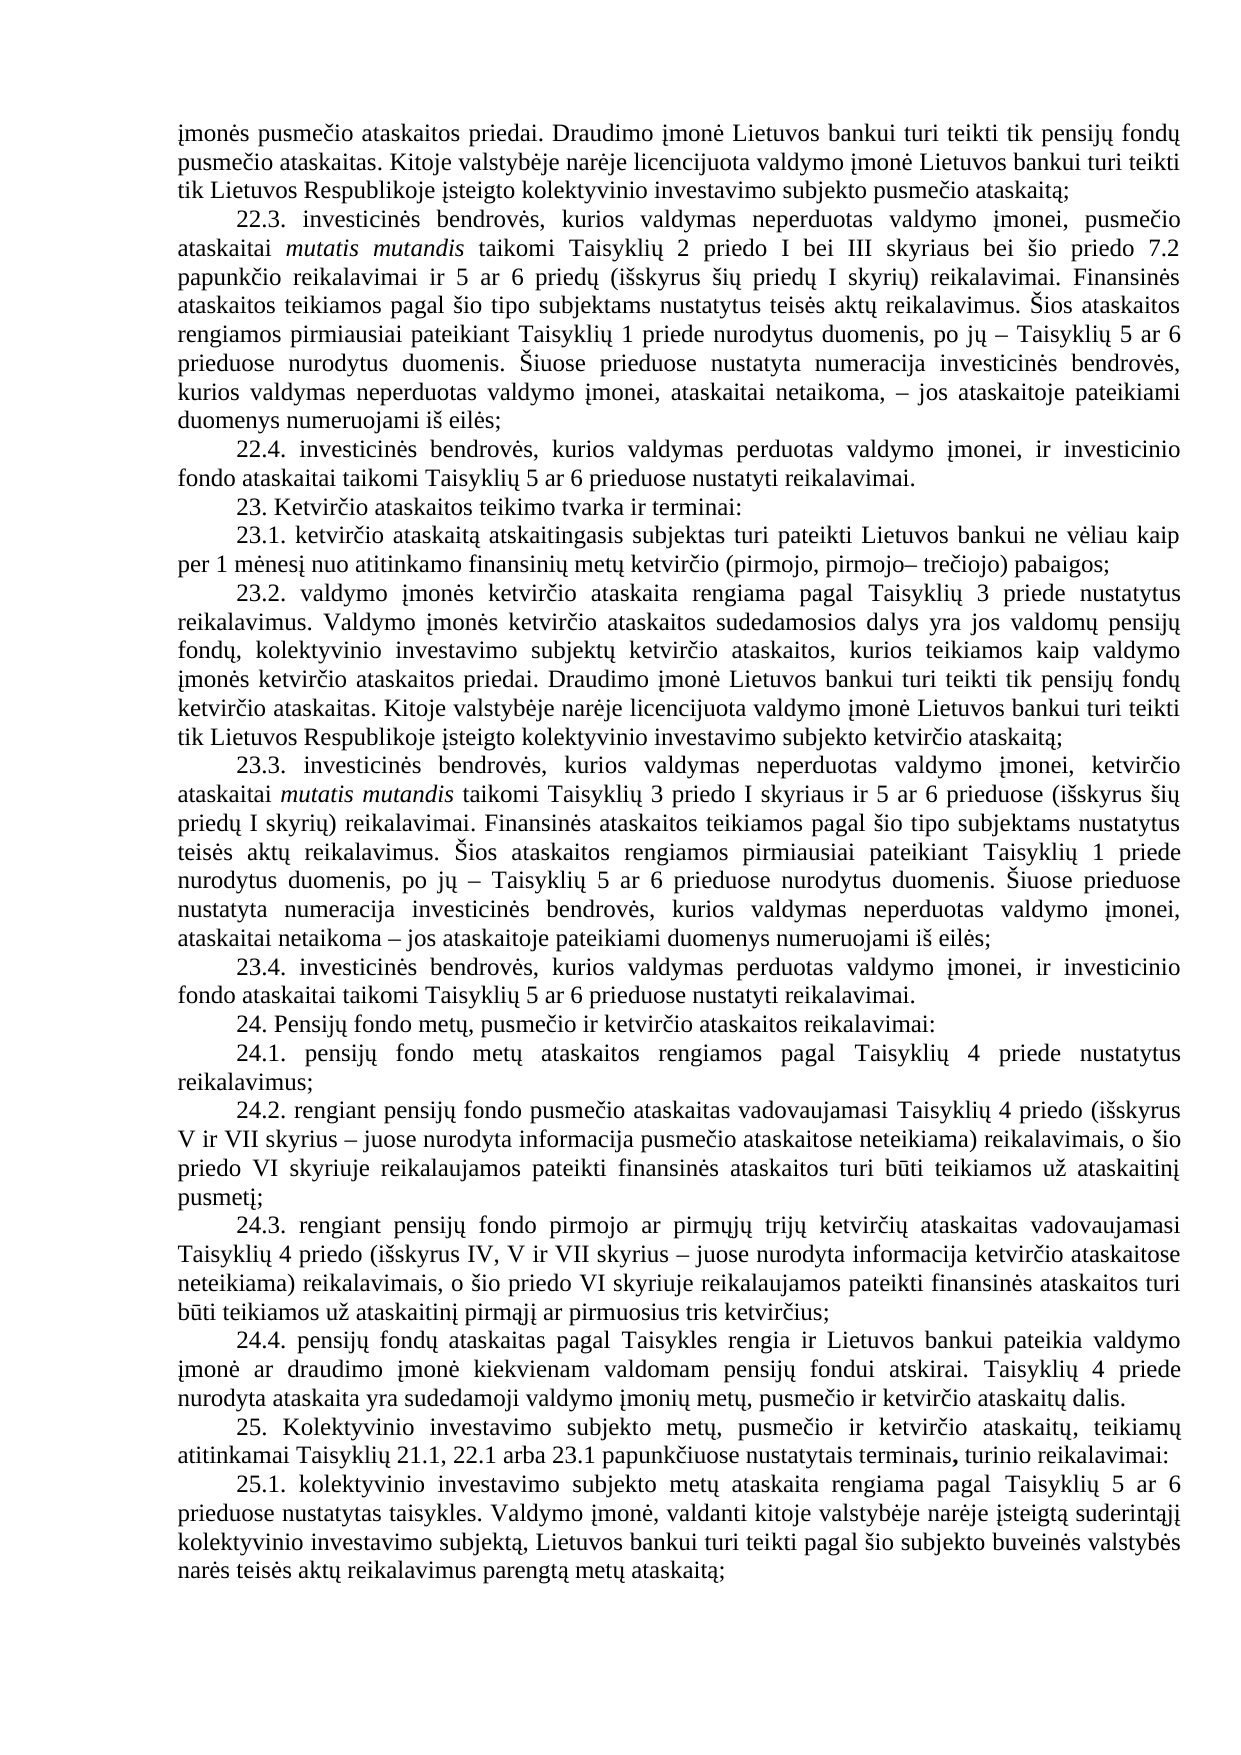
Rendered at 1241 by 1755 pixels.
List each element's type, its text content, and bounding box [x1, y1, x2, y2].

text 24.4. pensijų fondų ataskaitas pagal Taisykles rengia ir Lietuvos bankui pateikia valdymo įmonė ar draudimo įmonė kiekvienam valdomam pensijų fondui atskirai. Taisyklių 4 priede nurodyta ataskaita yra sudedamoji valdymo įmonių metų, pusmečio ir ketvirčio ataskaitų dalis. [177, 1326, 1181, 1412]
text 24. Pensijų fondo metų, pusmečio ir ketvirčio ataskaitos reikalavimai: [177, 1009, 1181, 1038]
text 22.4. investicinės bendrovės, kurios valdymas perduotas valdymo įmonei, ir investicinio fondo ataskaitai taikomi Taisyklių 5 ar 6 prieduose nustatyti reikalavimai. [177, 434, 1181, 492]
text 23.3. investicinės bendrovės, kurios valdymas neperduotas valdymo įmonei, ketvirčio ataskaitai mutatis mutandis taikomi Taisyklių 3 priedo I skyriaus ir 5 ar 6 prieduose (išskyrus šių priedų I skyrių) reikalavimai. Finansinės ataskaitos teikiamos pagal šio tipo subjektams nustatytus teisės aktų reikalavimus. Šios ataskaitos rengiamos pirmiausiai pateikiant Taisyklių 1 priede nurodytus duomenis, po jų – Taisyklių 5 ar 6 prieduose nurodytus duomenis. Šiuose prieduose nustatyta numeracija investicinės bendrovės, kurios valdymas neperduotas valdymo įmonei, ataskaitai netaikoma – jos ataskaitoje pateikiami duomenys numeruojami iš eilės; [177, 751, 1181, 952]
text įmonės pusmečio ataskaitos priedai. Draudimo įmonė Lietuvos bankui turi teikti tik pensijų fondų pusmečio ataskaitas. Kitoje valstybėje narėje licencijuota valdymo įmonė Lietuvos bankui turi teikti tik Lietuvos Respublikoje įsteigto kolektyvinio investavimo subjekto pusmečio ataskaitą; [177, 118, 1181, 204]
text 25. Kolektyvinio investavimo subjekto metų, pusmečio ir ketvirčio ataskaitų, teikiamų atitinkamai Taisyklių 21.1, 22.1 arba 23.1 papunkčiuose nustatytais terminais, turinio reikalavimai: [177, 1412, 1181, 1469]
text 22.3. investicinės bendrovės, kurios valdymas neperduotas valdymo įmonei, pusmečio ataskaitai mutatis mutandis taikomi Taisyklių 2 priedo I bei III skyriaus bei šio priedo 7.2 papunkčio reikalavimai ir 5 ar 6 priedų (išskyrus šių priedų I skyrių) reikalavimai. Finansinės ataskaitos teikiamos pagal šio tipo subjektams nustatytus teisės aktų reikalavimus. Šios ataskaitos rengiamos pirmiausiai pateikiant Taisyklių 1 priede nurodytus duomenis, po jų – Taisyklių 5 ar 6 prieduose nurodytus duomenis. Šiuose prieduose nustatyta numeracija investicinės bendrovės, kurios valdymas neperduotas valdymo įmonei, ataskaitai netaikoma, – jos ataskaitoje pateikiami duomenys numeruojami iš eilės; [177, 204, 1181, 434]
text 23.1. ketvirčio ataskaitą atskaitingasis subjektas turi pateikti Lietuvos bankui ne vėliau kaip per 1 mėnesį nuo atitinkamo finansinių metų ketvirčio (pirmojo, pirmojo– trečiojo) pabaigos; [177, 521, 1181, 578]
text 24.3. rengiant pensijų fondo pirmojo ar pirmųjų trijų ketvirčių ataskaitas vadovaujamasi Taisyklių 4 priedo (išskyrus IV, V ir VII skyrius – juose nurodyta informacija ketvirčio ataskaitose neteikiama) reikalavimais, o šio priedo VI skyriuje reikalaujamos pateikti finansinės ataskaitos turi būti teikiamos už ataskaitinį pirmąjį ar pirmuosius tris ketvirčius; [177, 1211, 1181, 1326]
text 25.1. kolektyvinio investavimo subjekto metų ataskaita rengiama pagal Taisyklių 5 ar 6 prieduose nustatytas taisykles. Valdymo įmonė, valdanti kitoje valstybėje narėje įsteigtą suderintąjį kolektyvinio investavimo subjektą, Lietuvos bankui turi teikti pagal šio subjekto buveinės valstybės narės teisės aktų reikalavimus parengtą metų ataskaitą; [177, 1469, 1181, 1584]
text 23. Ketvirčio ataskaitos teikimo tvarka ir terminai: [177, 492, 1181, 521]
text 24.2. rengiant pensijų fondo pusmečio ataskaitas vadovaujamasi Taisyklių 4 priedo (išskyrus V ir VII skyrius – juose nurodyta informacija pusmečio ataskaitose neteikiama) reikalavimais, o šio priedo VI skyriuje reikalaujamos pateikti finansinės ataskaitos turi būti teikiamos už ataskaitinį pusmetį; [177, 1096, 1181, 1211]
text 23.4. investicinės bendrovės, kurios valdymas perduotas valdymo įmonei, ir investicinio fondo ataskaitai taikomi Taisyklių 5 ar 6 prieduose nustatyti reikalavimai. [177, 952, 1181, 1009]
text 23.2. valdymo įmonės ketvirčio ataskaita rengiama pagal Taisyklių 3 priede nustatytus reikalavimus. Valdymo įmonės ketvirčio ataskaitos sudedamosios dalys yra jos valdomų pensijų fondų, kolektyvinio investavimo subjektų ketvirčio ataskaitos, kurios teikiamos kaip valdymo įmonės ketvirčio ataskaitos priedai. Draudimo įmonė Lietuvos bankui turi teikti tik pensijų fondų ketvirčio ataskaitas. Kitoje valstybėje narėje licencijuota valdymo įmonė Lietuvos bankui turi teikti tik Lietuvos Respublikoje įsteigto kolektyvinio investavimo subjekto ketvirčio ataskaitą; [177, 578, 1181, 751]
text 24.1. pensijų fondo metų ataskaitos rengiamos pagal Taisyklių 4 priede nustatytus reikalavimus; [177, 1038, 1181, 1096]
